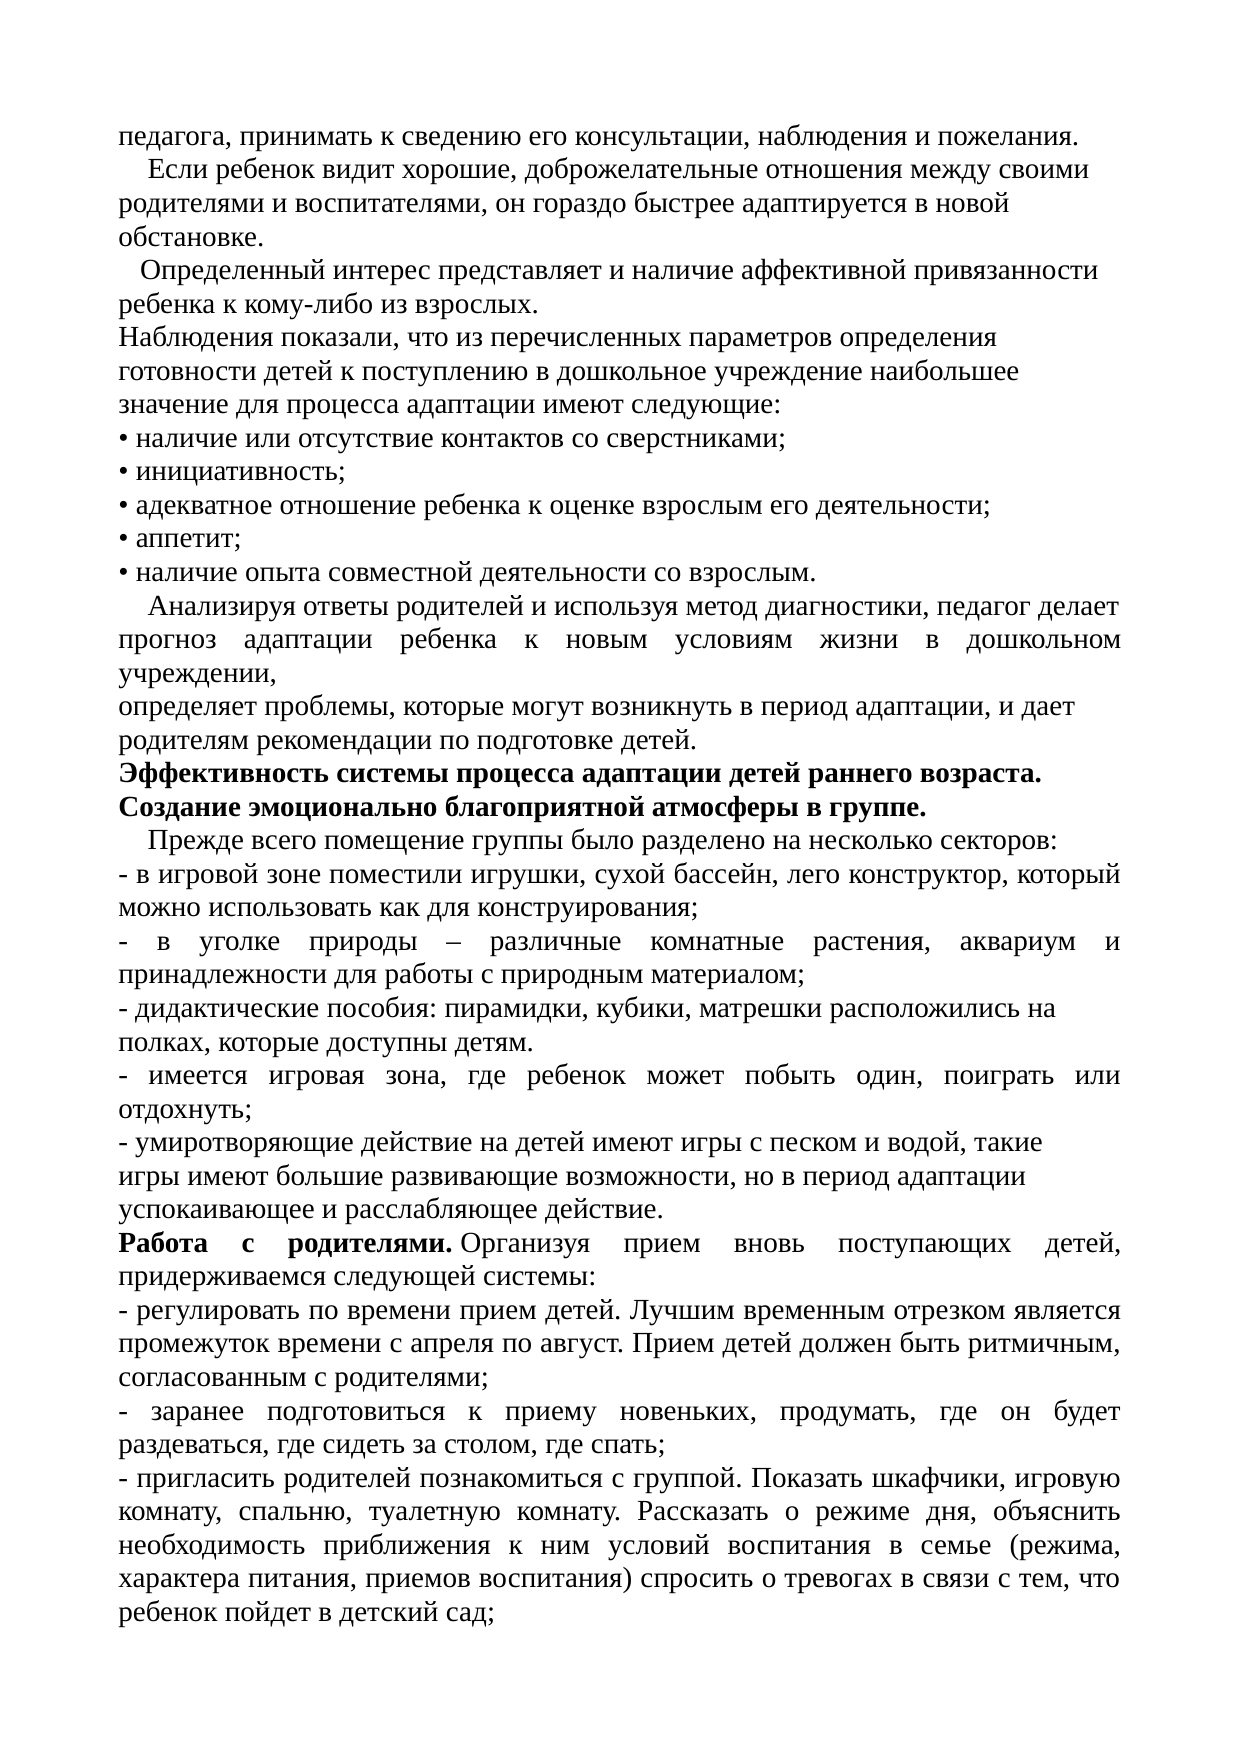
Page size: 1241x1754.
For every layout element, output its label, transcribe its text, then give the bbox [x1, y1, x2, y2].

text определяет проблемы, которые могут возникнуть в период адаптации, и дает [118, 688, 1122, 722]
text - в игровой зоне поместили игрушки, сухой бассейн, лего конструктор, который можно использовать как для конструирования; [118, 856, 1122, 923]
text прогноз адаптации ребенка к новым условиям жизни в дошкольном учреждении, [118, 621, 1122, 688]
text ребенка к кому-либо из взрослых. [118, 286, 1122, 319]
text Прежде всего помещение группы было разделено на несколько секторов: [118, 822, 1122, 856]
text - умиротворяющие действие на детей имеют игры с песком и водой, такие [118, 1124, 1122, 1158]
text педагога, принимать к сведению его консультации, наблюдения и пожелания. [118, 118, 1122, 152]
text Анализируя ответы родителей и используя метод диагностики, педагог делает [118, 588, 1122, 621]
text Создание эмоционально благоприятной атмосферы в группе. [118, 789, 1122, 822]
text Определенный интерес представляет и наличие аффективной привязанности [118, 252, 1122, 286]
text игры имеют большие развивающие возможности, но в период адаптации [118, 1158, 1122, 1191]
text родителям рекомендации по подготовке детей. [118, 722, 1122, 755]
text • наличие опыта совместной деятельности со взрослым. [118, 554, 1122, 588]
text Эффективность системы процесса адаптации детей раннего возраста. [118, 755, 1122, 789]
text - заранее подготовиться к приему новеньких, продумать, где он будет раздеваться, где сидеть за столом, где спать; [118, 1393, 1122, 1460]
text успокаивающее и расслабляющее действие. [118, 1191, 1122, 1225]
text родителями и воспитателями, он гораздо быстрее адаптируется в новой [118, 185, 1122, 219]
text значение для процесса адаптации имеют следующие: [118, 386, 1122, 420]
text готовности детей к поступлению в дошкольное учреждение наибольшее [118, 353, 1122, 386]
text • адекватное отношение ребенка к оценке взрослым его деятельности; [118, 487, 1122, 521]
text Работа с родителями. Организуя прием вновь поступающих детей, придерживаемся следующей системы: [118, 1225, 1122, 1292]
text обстановке. [118, 219, 1122, 252]
text - пригласить родителей познакомиться с группой. Показать шкафчики, игровую комнату, спальню, туалетную комнату. Рассказать о режиме дня, объяснить необходимость приближения к ним условий воспитания в семье (режима, характера питания, приемов воспитания) спросить о тревогах в связи с тем, что ребенок пойдет в детский сад; [118, 1460, 1122, 1627]
text полках, которые доступны детям. [118, 1024, 1122, 1057]
text - в уголке природы – различные комнатные растения, аквариум и принадлежности для работы с природным материалом; [118, 923, 1122, 990]
text - регулировать по времени прием детей. Лучшим временным отрезком является промежуток времени с апреля по август. Прием детей должен быть ритмичным, согласованным с родителями; [118, 1292, 1122, 1393]
text • аппетит; [118, 521, 1122, 554]
text - дидактические пособия: пирамидки, кубики, матрешки расположились на [118, 990, 1122, 1024]
text • инициативность; [118, 453, 1122, 487]
text Наблюдения показали, что из перечисленных параметров определения [118, 319, 1122, 353]
text - имеется игровая зона, где ребенок может побыть один, поиграть или отдохнуть; [118, 1057, 1122, 1124]
text • наличие или отсутствие контактов со сверстниками; [118, 420, 1122, 453]
text Если ребенок видит хорошие, доброжелательные отношения между своими [118, 152, 1122, 185]
